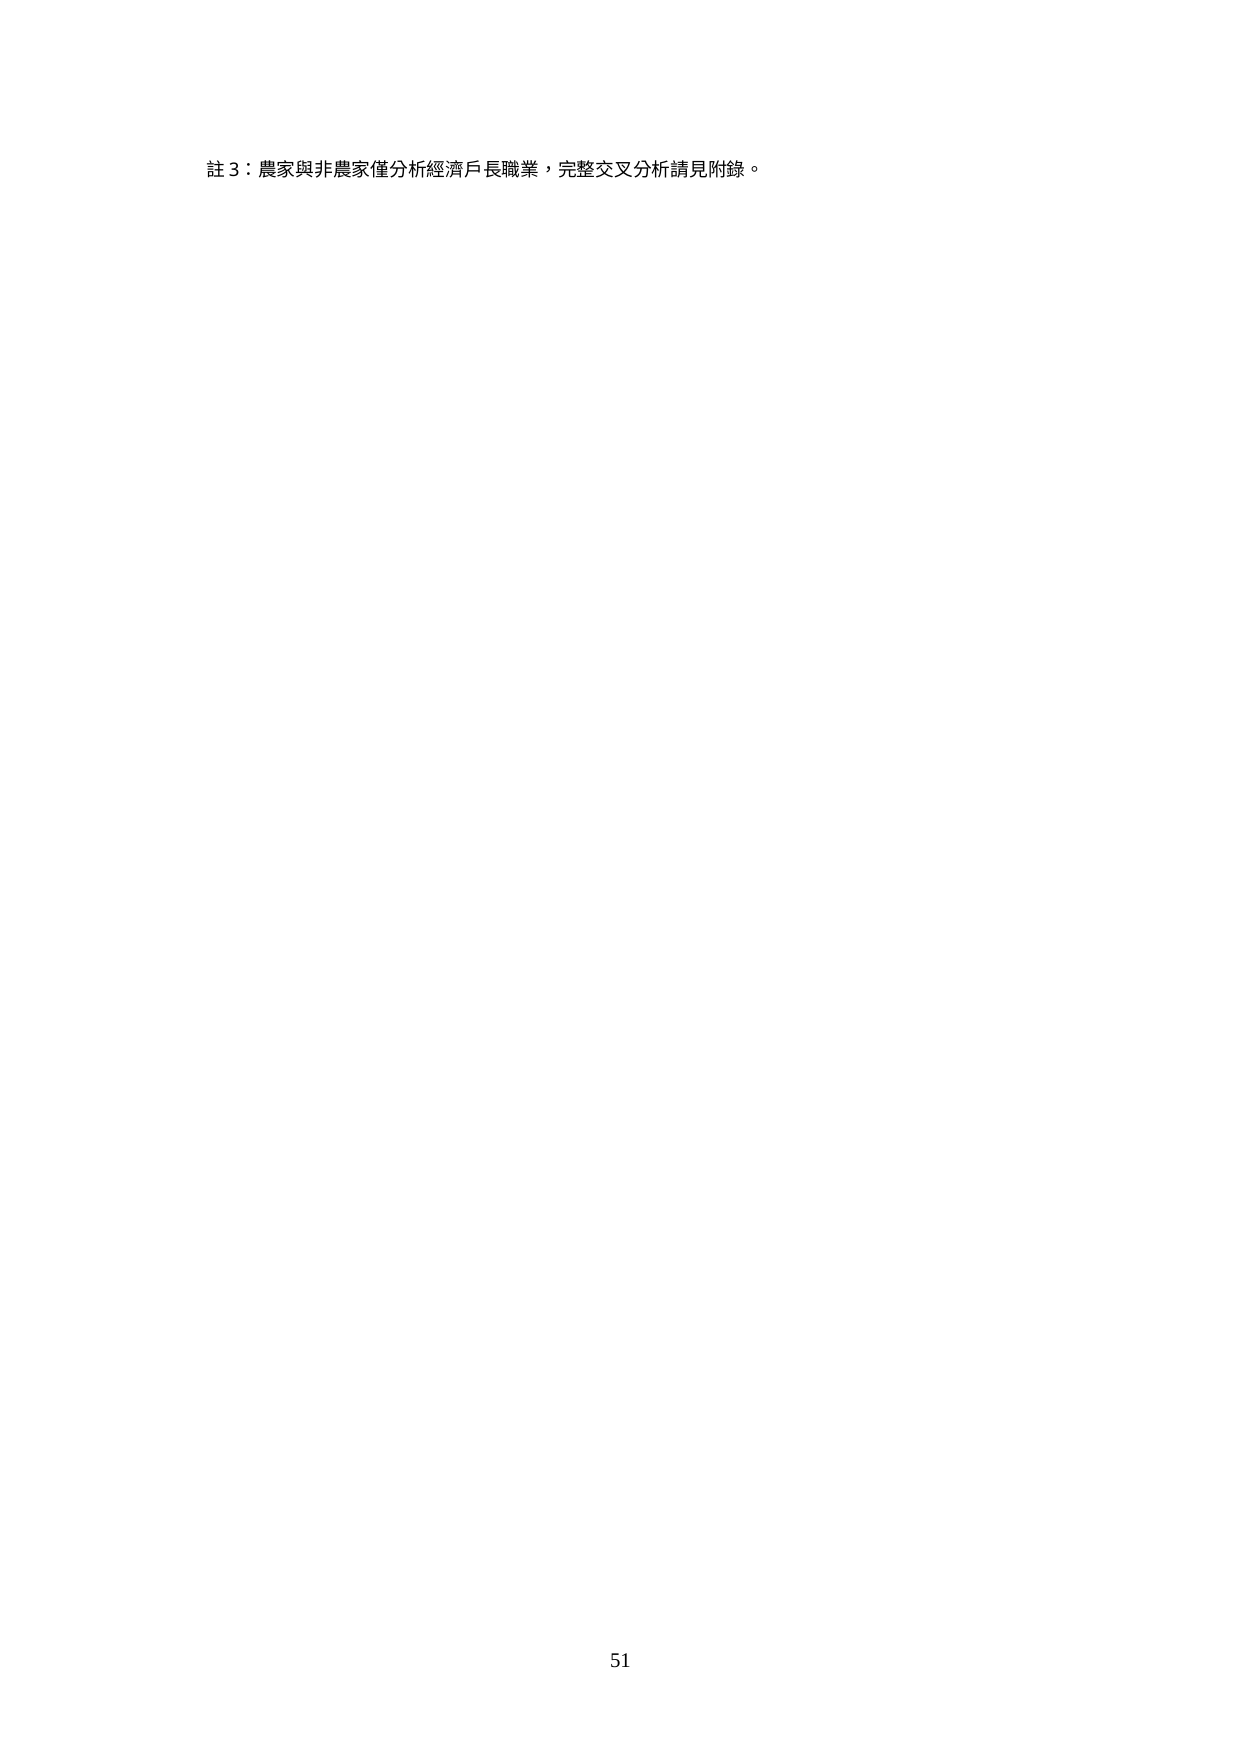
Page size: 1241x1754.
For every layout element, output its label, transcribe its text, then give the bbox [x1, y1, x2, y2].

text 註3：農家與非農家僅分析經濟戶長職業，完整交叉分析請見附錄。 [206, 150, 1028, 187]
